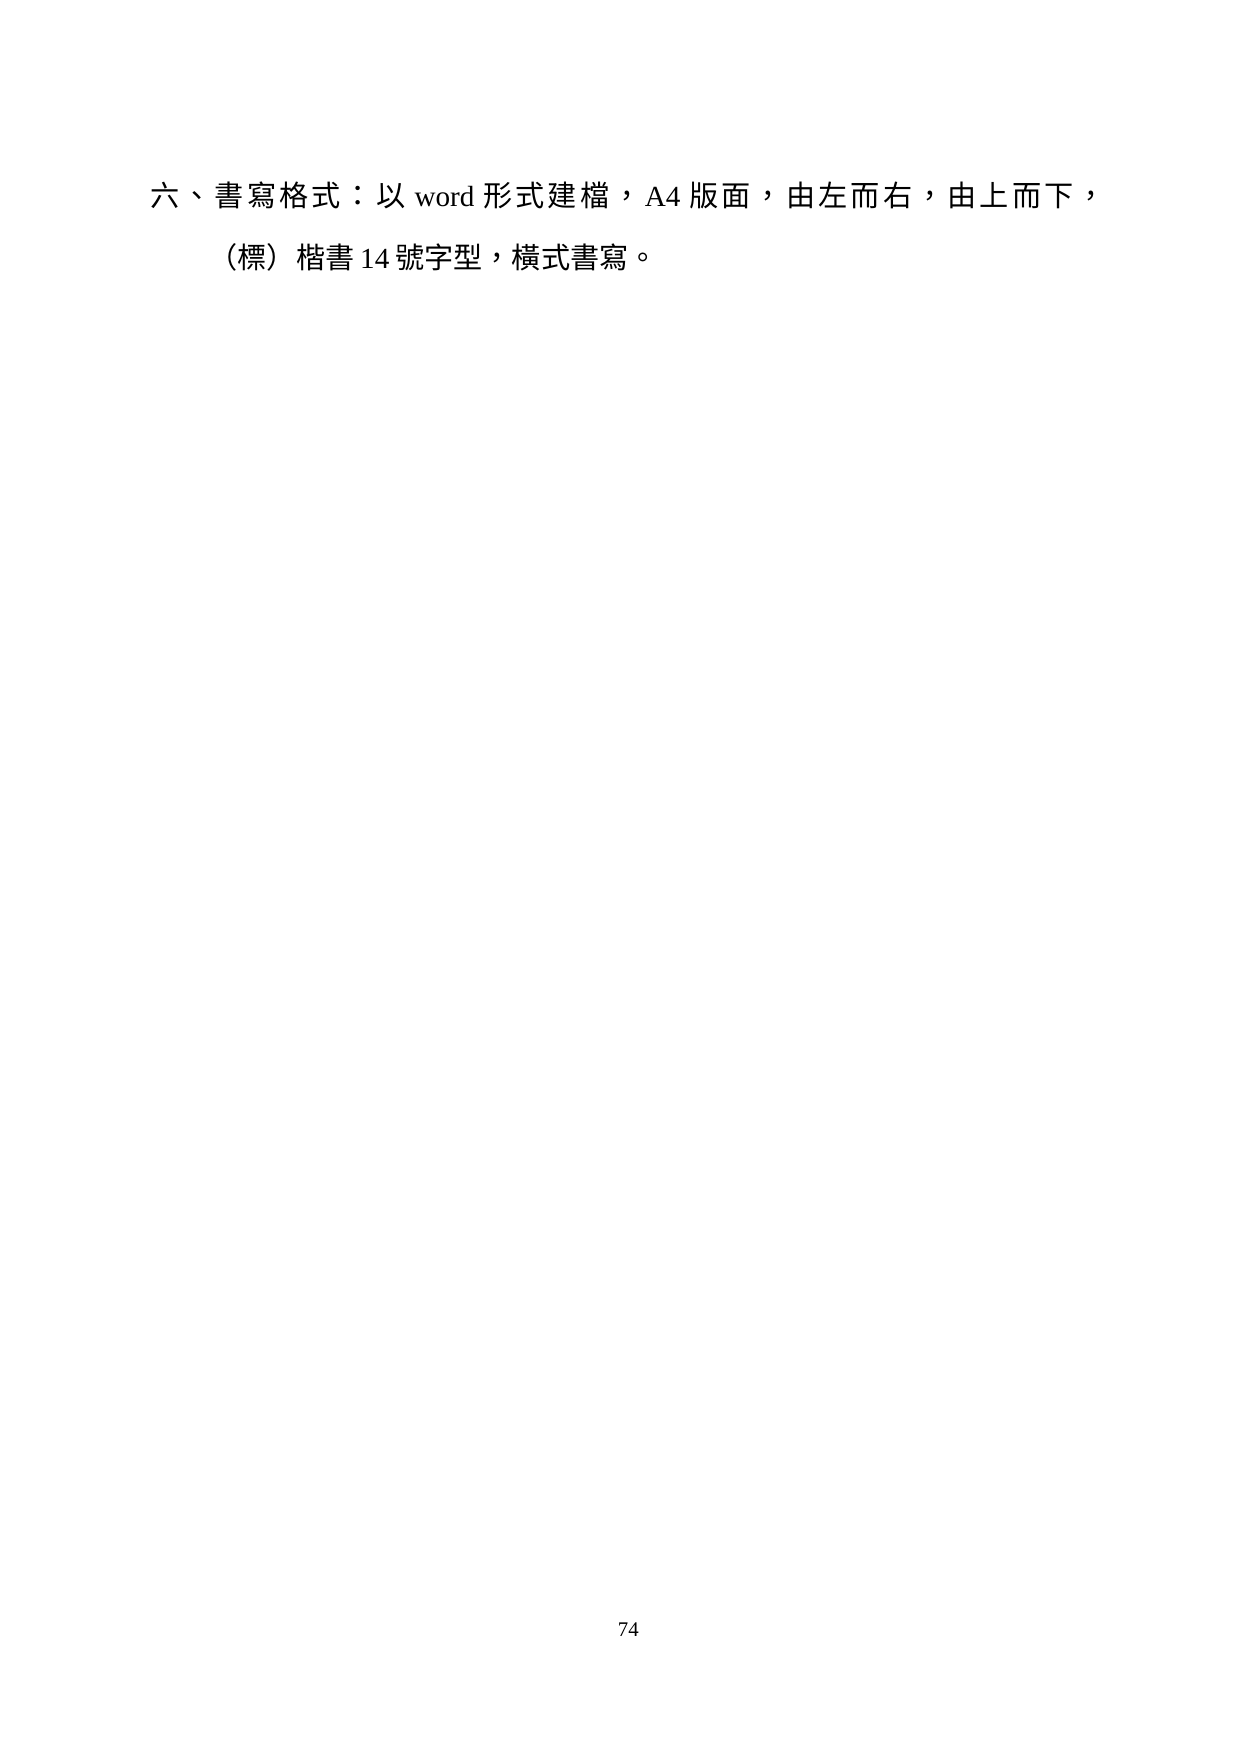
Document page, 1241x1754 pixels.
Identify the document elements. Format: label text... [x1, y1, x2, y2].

text 六、書寫格式：以word形式建檔，A4版面，由左而右，由上而下，（標）楷書14號字型，橫式書寫。 [150, 152, 1106, 277]
